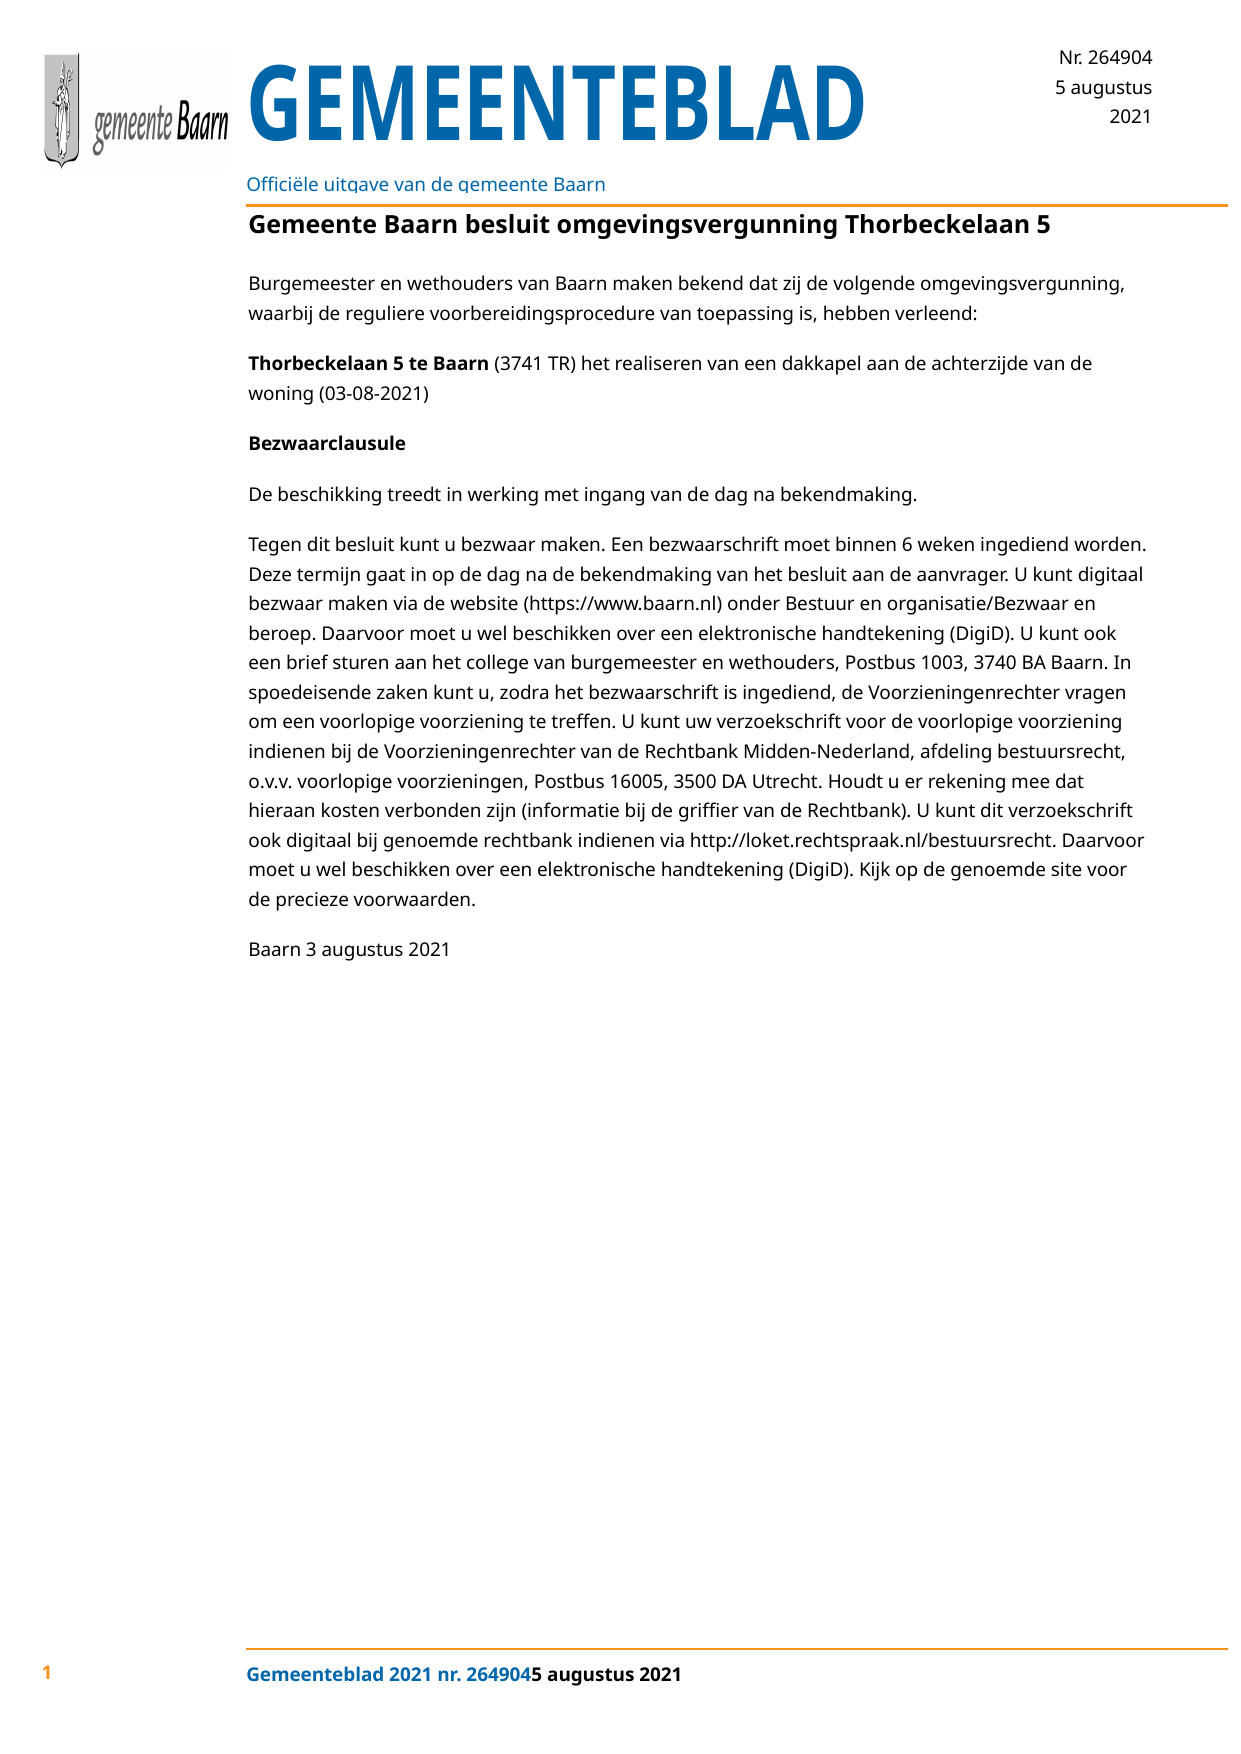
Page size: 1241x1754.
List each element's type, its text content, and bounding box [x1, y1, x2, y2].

text De beschikking treedt in werking met ingang van de dag na bekendmaking. [248, 481, 1152, 506]
text Thorbeckelaan 5 te Baarn (3741 TR) het realiseren van een dakkapel aan de achterzijde van de woning (03-08-2021) [248, 350, 1152, 406]
picture [41, 47, 231, 172]
text Baarn 3 augustus 2021 [248, 937, 1152, 962]
text Tegen dit besluit kunt u bezwaar maken. Een bezwaarschrift moet binnen 6 weken ingediend worden. Deze termijn gaat in op de dag na de bekendmaking van het besluit aan de aanvrager. U kunt digitaal bezwaar maken via de website (https://www.baarn.nl) onder Bestuur en organisatie/Bezwaar en beroep. Daarvoor moet u wel beschikken over een elektronische handtekening (DigiD). U kunt ook een brief sturen aan het college van burgemeester en wethouders, Postbus 1003, 3740 BA Baarn. In spoedeisende zaken kunt u, zodra het bezwaarschrift is ingediend, de Voorzieningenrechter vragen om een voorlopige voorziening te treffen. U kunt uw verzoekschrift voor de voorlopige voorziening indienen bij de Voorzieningenrechter van de Rechtbank Midden-Nederland, afdeling bestuursrecht, o.v.v. voorlopige voorzieningen, Postbus 16005, 3500 DA Utrecht. Houdt u er rekening mee dat hieraan kosten verbonden zijn (informatie bij de griffier van de Rechtbank). U kunt dit verzoekschrift ook digitaal bij genoemde rechtbank indienen via http://loket.rechtspraak.nl/bestuursrecht. Daarvoor moet u wel beschikken over een elektronische handtekening (DigiD). Kijk op de genoemde site voor de precieze voorwaarden. [248, 531, 1152, 912]
text Gemeente Baarn besluit omgevingsvergunning Thorbeckelaan 5 [248, 207, 1152, 241]
text Burgemeester en wethouders van Baarn maken bekend dat zij de volgende omgevingsvergunning, waarbij de reguliere voorbereidingsprocedure van toepassing is, hebben verleend: [248, 270, 1152, 326]
text Bezwaarclausule [248, 430, 1152, 456]
